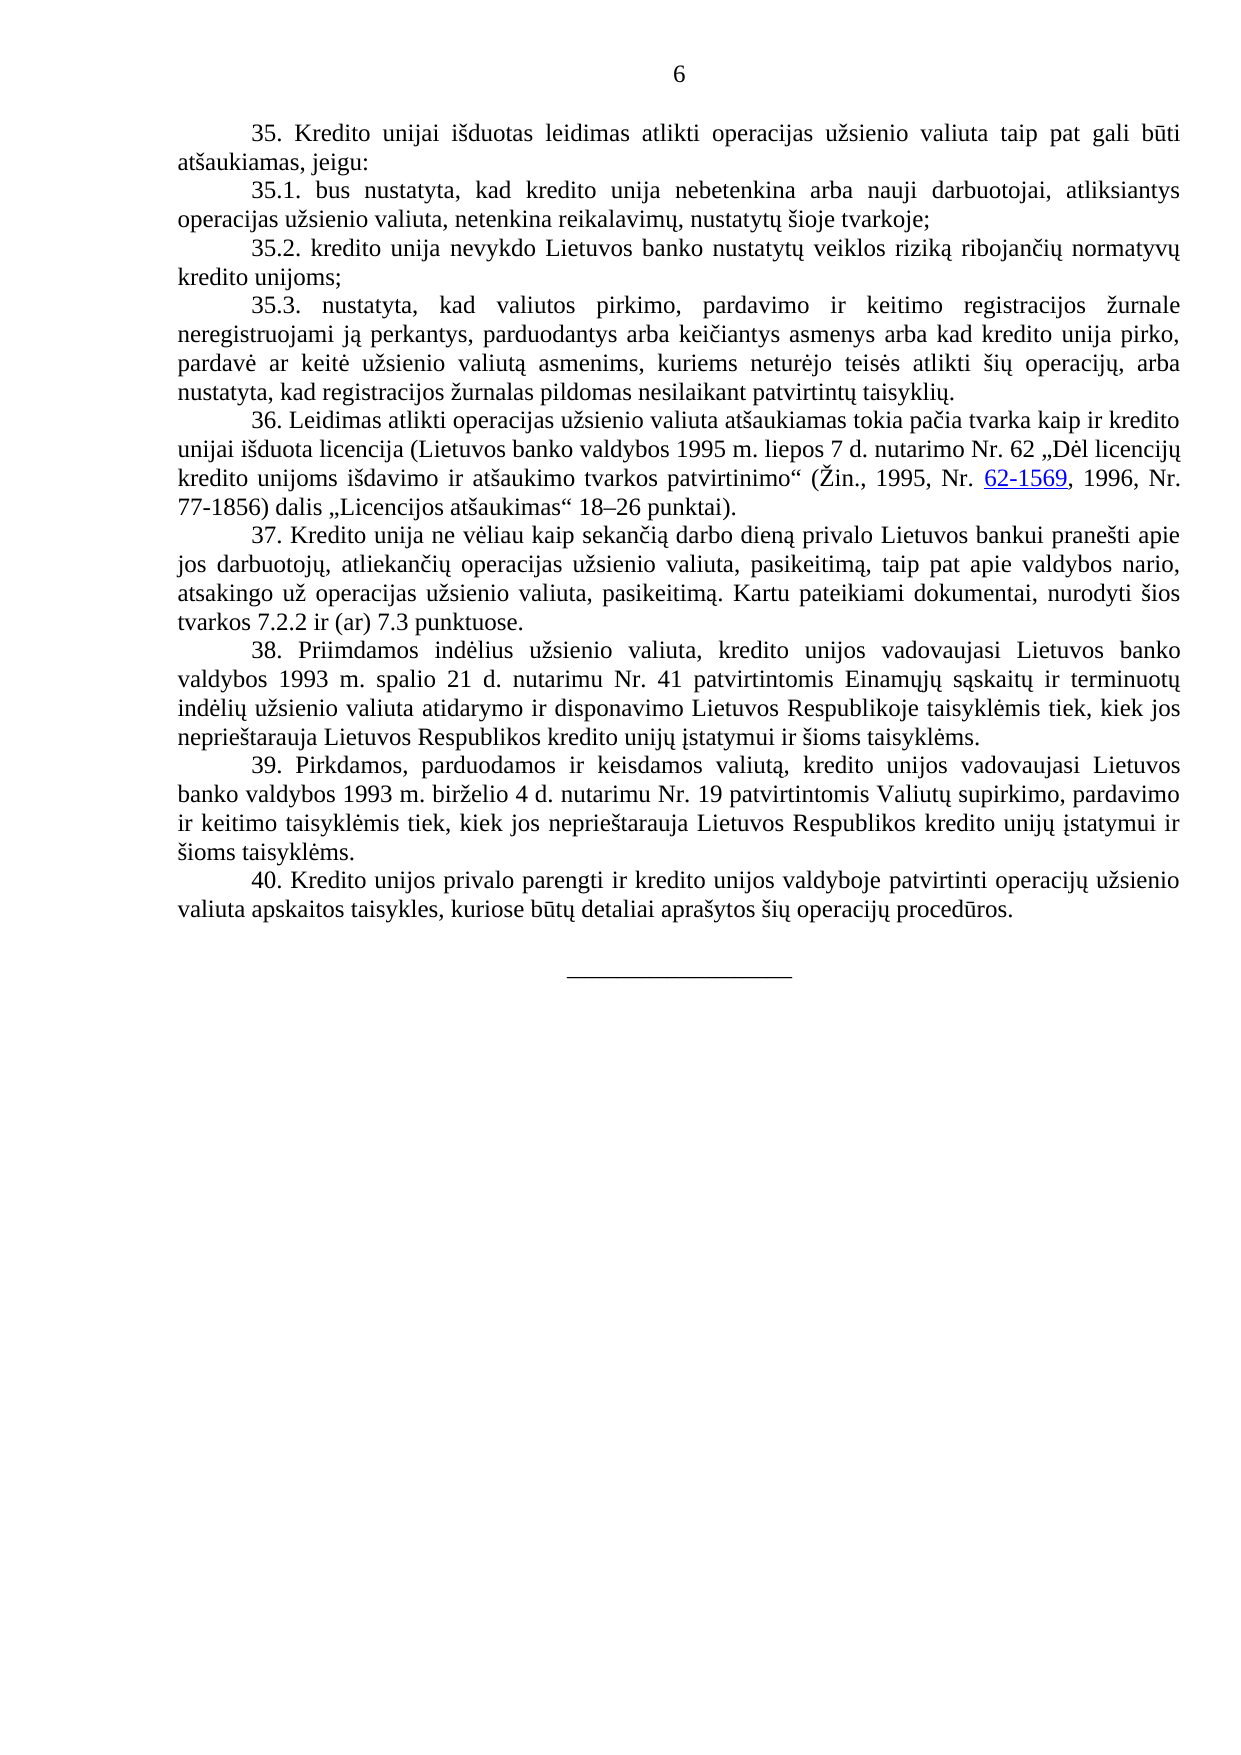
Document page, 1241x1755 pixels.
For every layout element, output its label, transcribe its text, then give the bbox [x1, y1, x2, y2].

text 37. Kredito unija ne vėliau kaip sekančią darbo dieną privalo Lietuvos bankui pranešti apie jos darbuotojų, atliekančių operacijas užsienio valiuta, pasikeitimą, taip pat apie valdybos nario, atsakingo už operacijas užsienio valiuta, pasikeitimą. Kartu pateikiami dokumentai, nurodyti šios tvarkos 7.2.2 ir (ar) 7.3 punktuose. [177, 521, 1181, 636]
text 35.3. nustatyta, kad valiutos pirkimo, pardavimo ir keitimo registracijos žurnale neregistruojami ją perkantys, parduodantys arba keičiantys asmenys arba kad kredito unija pirko, pardavė ar keitė užsienio valiutą asmenims, kuriems neturėjo teisės atlikti šių operacijų, arba nustatyta, kad registracijos žurnalas pildomas nesilaikant patvirtintų taisyklių. [177, 291, 1181, 406]
text 35.1. bus nustatyta, kad kredito unija nebetenkina arba nauji darbuotojai, atliksiantys operacijas užsienio valiuta, netenkina reikalavimų, nustatytų šioje tvarkoje; [177, 176, 1181, 233]
text 36. Leidimas atlikti operacijas užsienio valiuta atšaukiamas tokia pačia tvarka kaip ir kredito unijai išduota licencija (Lietuvos banko valdybos 1995 m. liepos 7 d. nutarimo Nr. 62 „Dėl licencijų kredito unijoms išdavimo ir atšaukimo tvarkos patvirtinimo“ (Žin., 1995, Nr. 62-1569, 1996, Nr. 77-1856) dalis „Licencijos atšaukimas“ 18–26 punktai). [177, 406, 1181, 521]
text __________________ [177, 952, 1181, 981]
text 39. Pirkdamos, parduodamos ir keisdamos valiutą, kredito unijos vadovaujasi Lietuvos banko valdybos 1993 m. birželio 4 d. nutarimu Nr. 19 patvirtintomis Valiutų supirkimo, pardavimo ir keitimo taisyklėmis tiek, kiek jos neprieštarauja Lietuvos Respublikos kredito unijų įstatymui ir šioms taisyklėms. [177, 751, 1181, 866]
text 38. Priimdamos indėlius užsienio valiuta, kredito unijos vadovaujasi Lietuvos banko valdybos 1993 m. spalio 21 d. nutarimu Nr. 41 patvirtintomis Einamųjų sąskaitų ir terminuotų indėlių užsienio valiuta atidarymo ir disponavimo Lietuvos Respublikoje taisyklėmis tiek, kiek jos neprieštarauja Lietuvos Respublikos kredito unijų įstatymui ir šioms taisyklėms. [177, 636, 1181, 751]
text 40. Kredito unijos privalo parengti ir kredito unijos valdyboje patvirtinti operacijų užsienio valiuta apskaitos taisykles, kuriose būtų detaliai aprašytos šių operacijų procedūros. [177, 866, 1181, 923]
text 35.2. kredito unija nevykdo Lietuvos banko nustatytų veiklos riziką ribojančių normatyvų kredito unijoms; [177, 233, 1181, 291]
text 35. Kredito unijai išduotas leidimas atlikti operacijas užsienio valiuta taip pat gali būti atšaukiamas, jeigu: [177, 118, 1181, 176]
